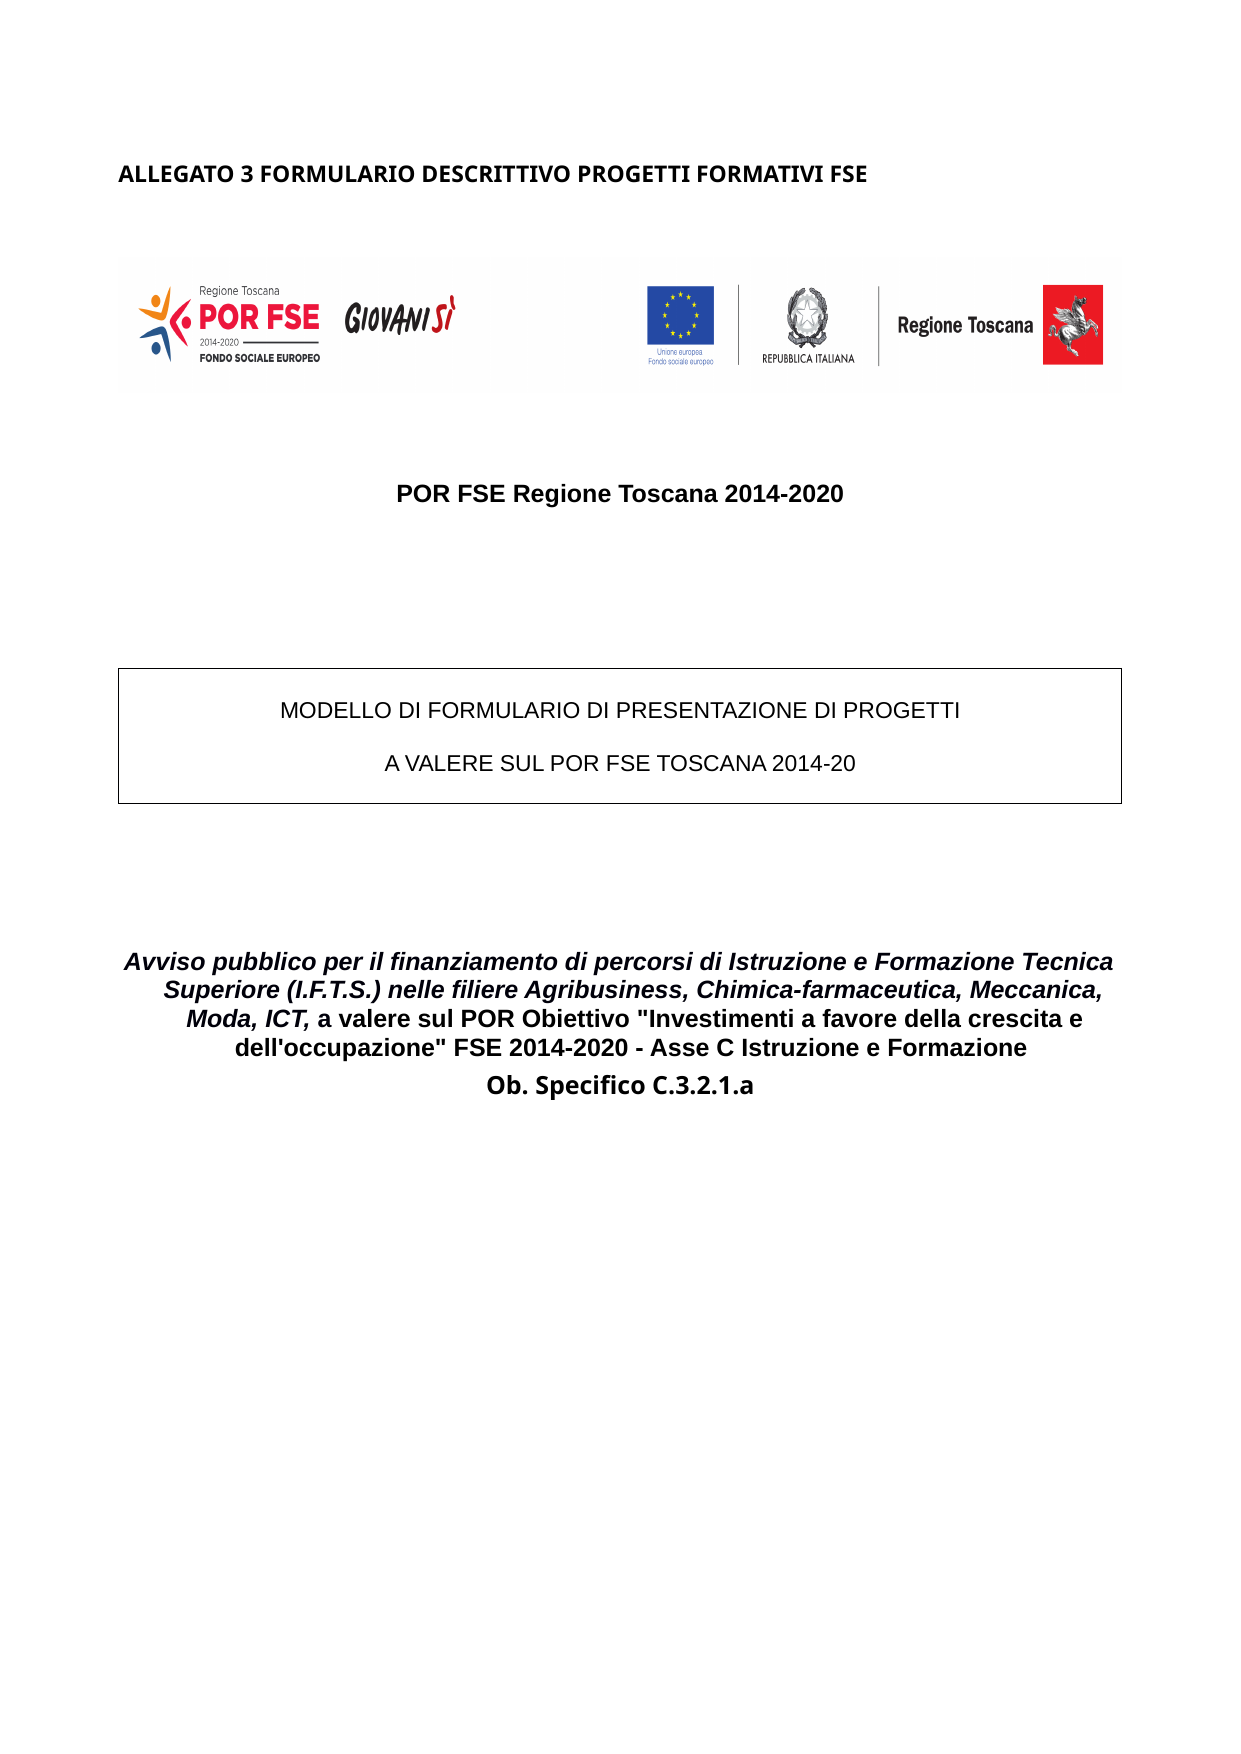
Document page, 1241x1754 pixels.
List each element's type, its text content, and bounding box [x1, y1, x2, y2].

text POR FSE Regione Toscana 2014-2020 [118, 479, 1122, 507]
picture [118, 257, 1123, 393]
subtitle ALLEGATO 3 FORMULARIO DESCRITTIVO PROGETTI FORMATIVI FSE [118, 158, 1122, 189]
text Avviso pubblico per il finanziamento di percorsi di Istruzione e Formazione Tecnica Superiore (I.F.T.S.) nelle filiere Agribusiness, Chimica-farmaceutica, Meccanica, Moda, ICT, a valere sul POR Obiettivo "Investimenti a favore della crescita e dell'occupazione" FSE 2014-2020 - Asse C Istruzione e Formazione [118, 947, 1122, 1062]
text MODELLO DI FORMULARIO DI PRESENTAZIONE DI PROGETTI [119, 694, 1121, 724]
text Ob. Specifico C.3.2.1.a [118, 1068, 1122, 1102]
text A VALERE SUL POR FSE TOSCANA 2014-20 [119, 747, 1121, 776]
